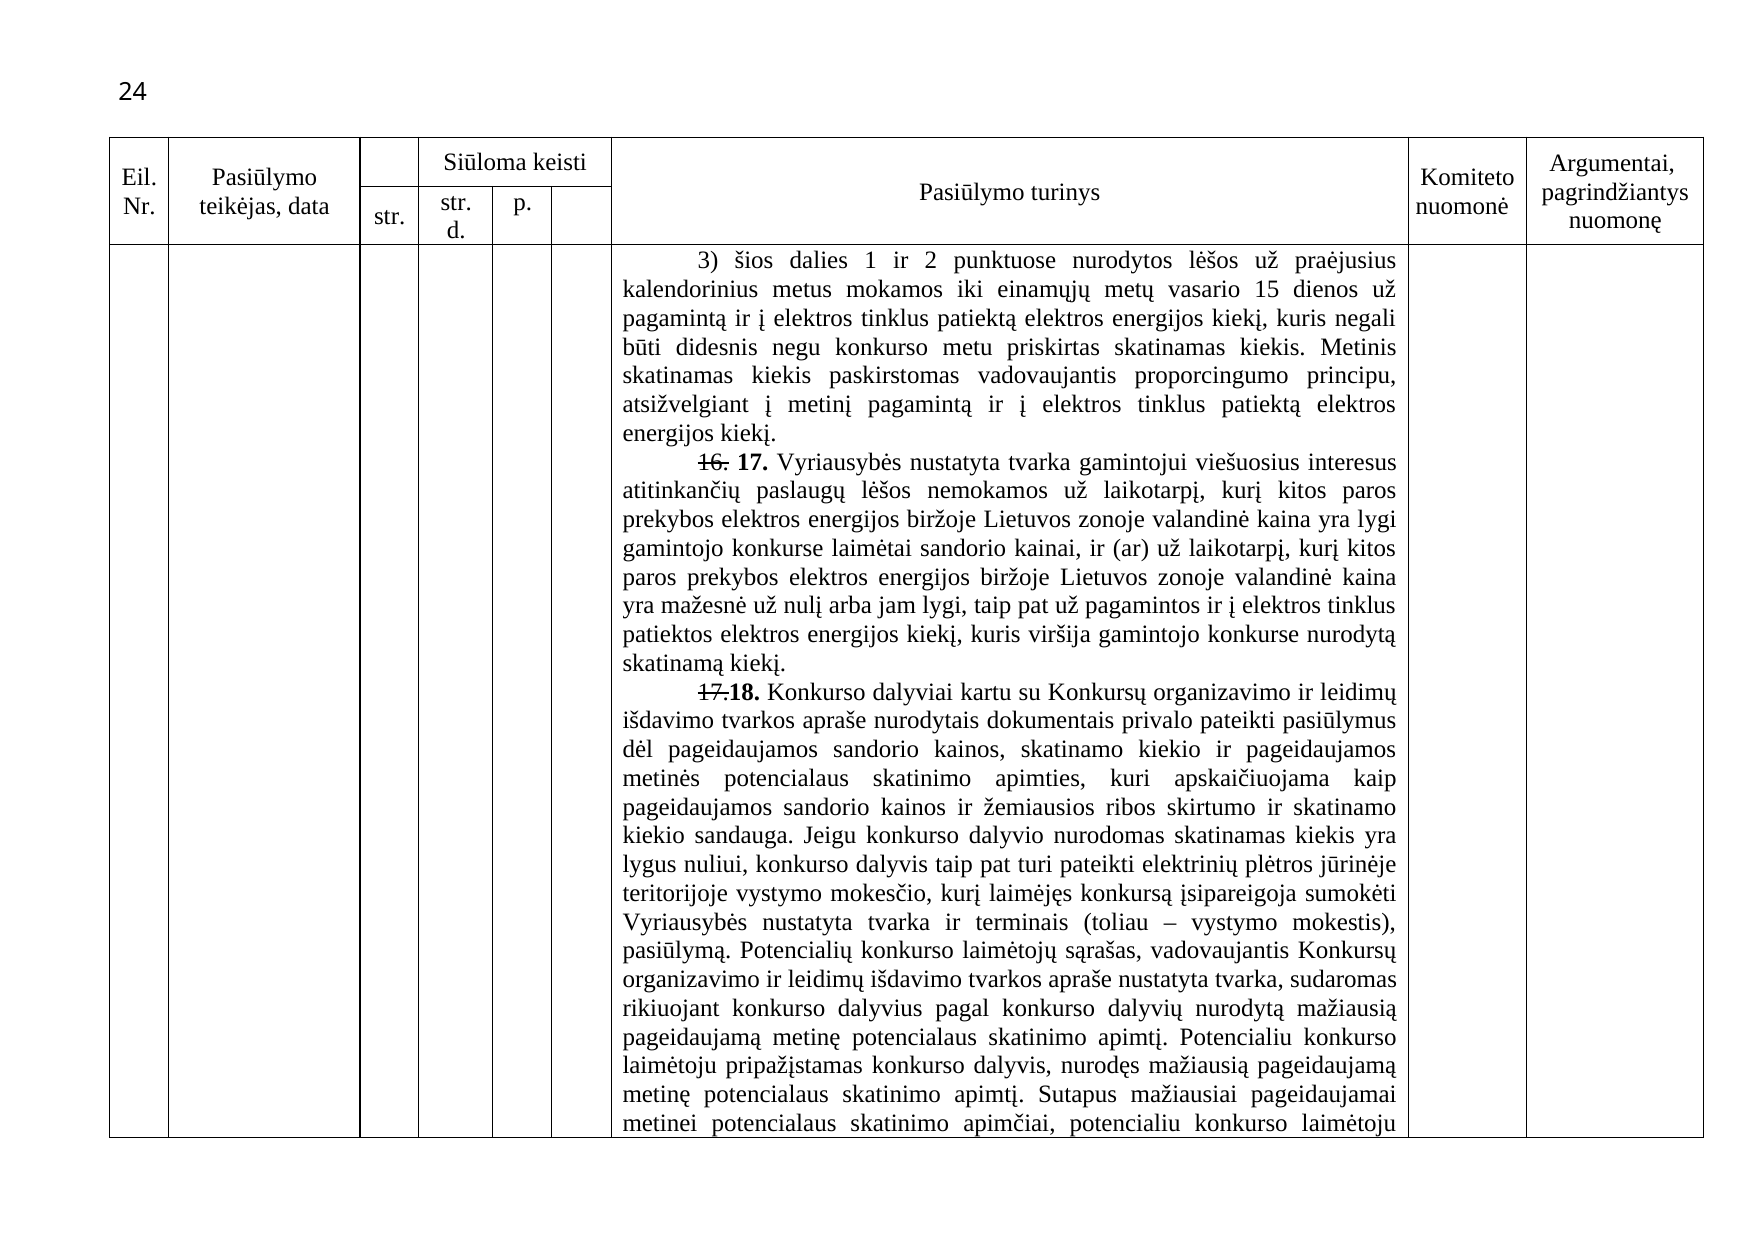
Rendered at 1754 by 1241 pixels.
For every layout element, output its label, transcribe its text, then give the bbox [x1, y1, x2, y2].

table_cell [361, 245, 418, 1137]
table_header Argumentai, pagrindžiantys nuomonę [1527, 138, 1703, 244]
table_header Siūloma keisti [419, 138, 611, 186]
table_header Pasiūlymo teikėjas, data [169, 138, 359, 244]
table_cell [552, 187, 611, 244]
table_cell [1527, 245, 1703, 1137]
table_header Komiteto nuomonė [1409, 138, 1526, 244]
table_cell [493, 245, 551, 1137]
table_header Eil. Nr. [110, 138, 168, 244]
table_cell str. [361, 187, 418, 244]
table_cell [552, 245, 611, 1137]
table_cell str. d. [419, 187, 492, 244]
table_cell [110, 245, 168, 1137]
table_cell p. [493, 187, 551, 244]
table_cell [1409, 245, 1526, 1137]
table_header [361, 138, 418, 186]
table_header Pasiūlymo turinys [612, 138, 1408, 244]
table_cell [169, 245, 359, 1137]
table_cell [419, 245, 492, 1137]
